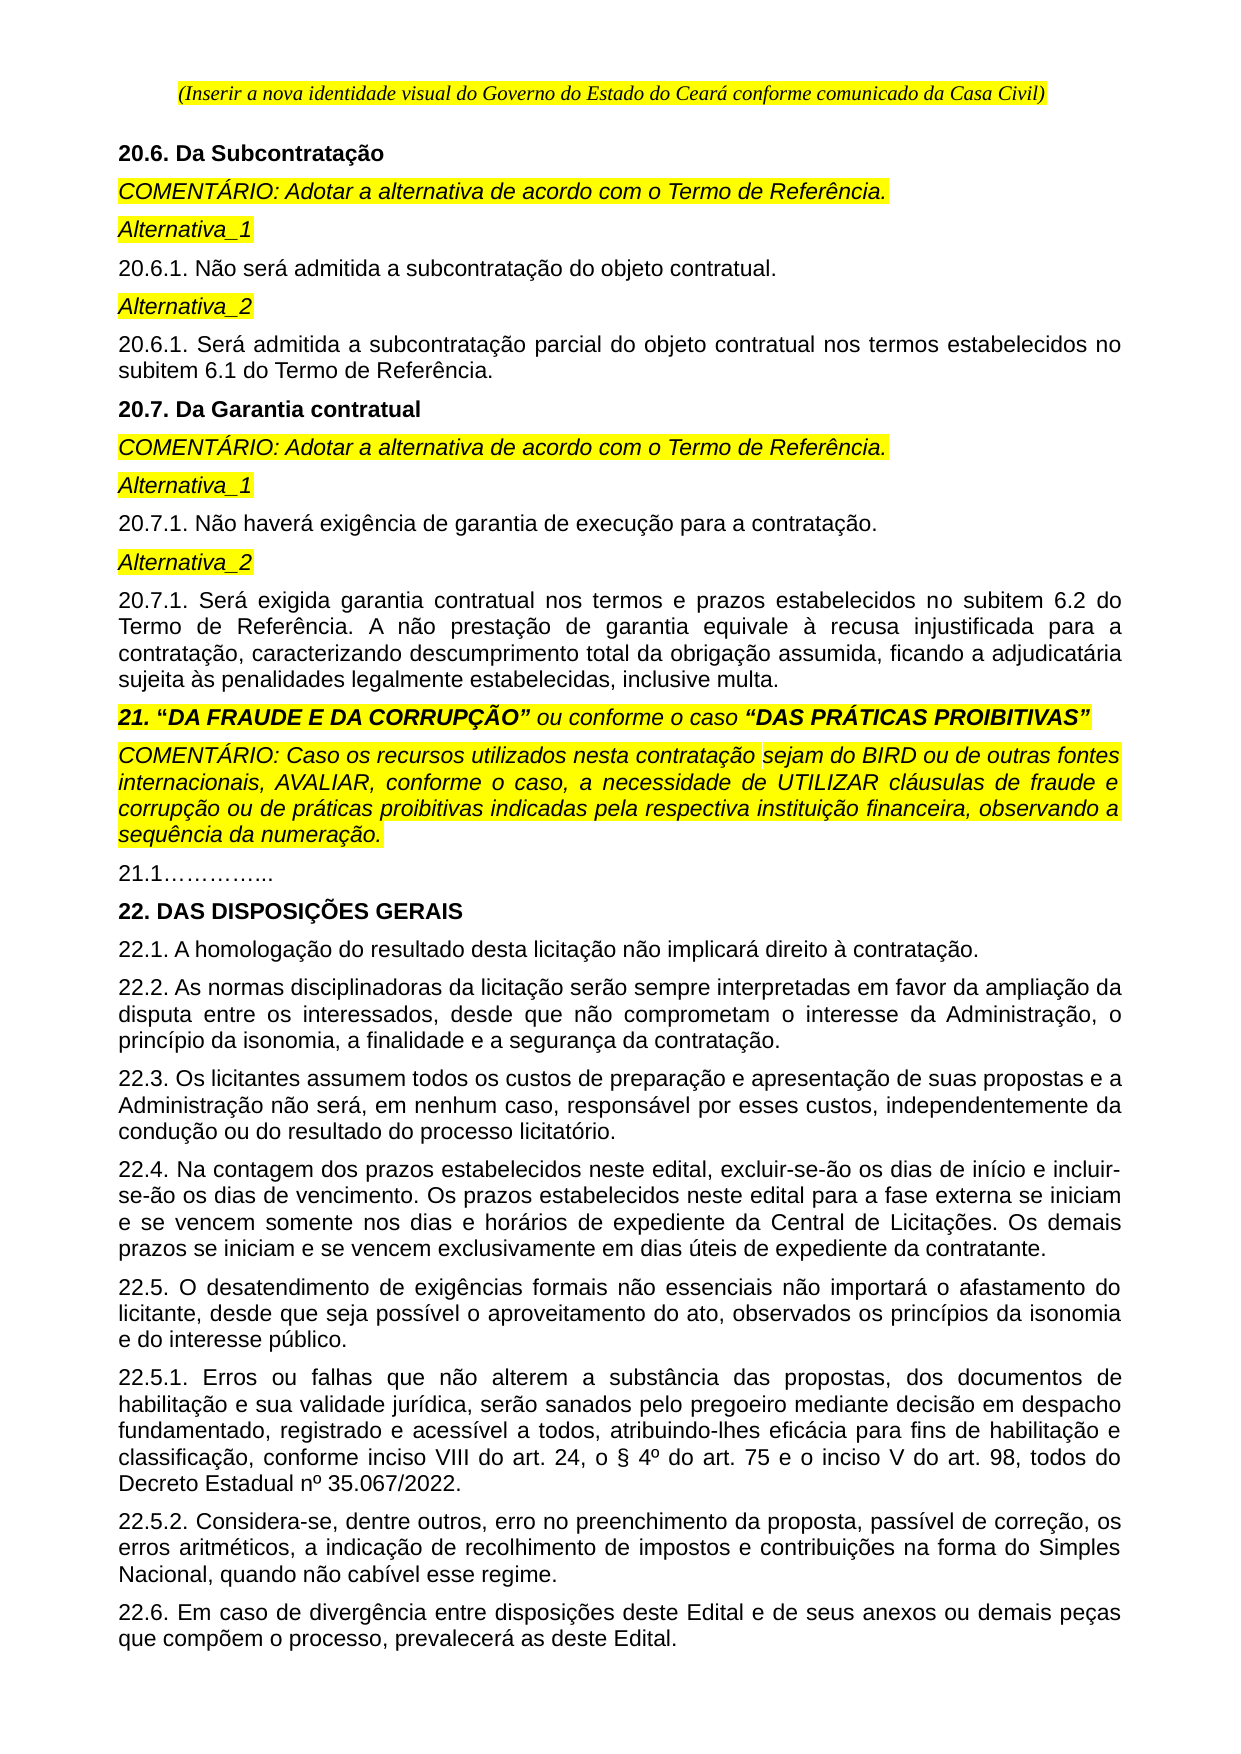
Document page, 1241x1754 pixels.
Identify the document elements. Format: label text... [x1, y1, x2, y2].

text 22. DAS DISPOSIÇÕES GERAIS [118, 898, 1122, 924]
text 20.7. Da Garantia contratual [118, 396, 1122, 422]
text 20.6.1. Não será admitida a subcontratação do objeto contratual. [118, 254, 1122, 281]
text Alternativa_1 [118, 472, 1122, 498]
text 20.6. Da Subcontratação [118, 140, 1122, 166]
text Alternativa_2 [118, 548, 1122, 575]
text 22.3. Os licitantes assumem todos os custos de preparação e apresentação de suas propostas e a Administração não será, em nenhum caso, responsável por esses custos, independentemente da condução ou do resultado do processo licitatório. [118, 1065, 1122, 1144]
text 22.2. As normas disciplinadoras da licitação serão sempre interpretadas em favor da ampliação da disputa entre os interessados, desde que não comprometam o interesse da Administração, o princípio da isonomia, a finalidade e a segurança da contratação. [118, 974, 1122, 1053]
text 20.7.1. Será exigida garantia contratual nos termos e prazos estabelecidos no subitem 6.2 do Termo de Referência. A não prestação de garantia equivale à recusa injustificada para a contratação, caracterizando descumprimento total da obrigação assumida, ficando a adjudicatária sujeita às penalidades legalmente estabelecidas, inclusive multa. [118, 587, 1122, 692]
text 20.7.1. Não haverá exigência de garantia de execução para a contratação. [118, 510, 1122, 537]
text 22.4. Na contagem dos prazos estabelecidos neste edital, excluir-se-ão os dias de início e incluir-se-ão os dias de vencimento. Os prazos estabelecidos neste edital para a fase externa se iniciam e se vencem somente nos dias e horários de expediente da Central de Licitações. Os demais prazos se iniciam e se vencem exclusivamente em dias úteis de expediente da contratante. [118, 1156, 1122, 1262]
text 21.1…………... [118, 859, 1122, 886]
text COMENTÁRIO: Caso os recursos utilizados nesta contratação sejam do BIRD ou de outras fontes internacionais, AVALIAR, conforme o caso, a necessidade de UTILIZAR cláusulas de fraude e corrupção ou de práticas proibitivas indicadas pela respectiva instituição financeira, observando a sequência da numeração. [118, 742, 1122, 848]
text COMENTÁRIO: Adotar a alternativa de acordo com o Termo de Referência. [118, 178, 1122, 204]
text 20.6.1. Será admitida a subcontratação parcial do objeto contratual nos termos estabelecidos no subitem 6.1 do Termo de Referência. [118, 331, 1122, 384]
text 21. “DA FRAUDE E DA CORRUPÇÃO” ou conforme o caso “DAS PRÁTICAS PROIBITIVAS” [118, 704, 1122, 730]
text Alternativa_1 [118, 216, 1122, 243]
text COMENTÁRIO: Adotar a alternativa de acordo com o Termo de Referência. [118, 434, 1122, 460]
text 22.1. A homologação do resultado desta licitação não implicará direito à contratação. [118, 936, 1122, 962]
text 22.5.2. Considera-se, dentre outros, erro no preenchimento da proposta, passível de correção, os erros aritméticos, a indicação de recolhimento de impostos e contribuições na forma do Simples Nacional, quando não cabível esse regime. [118, 1508, 1122, 1587]
text 22.6. Em caso de divergência entre disposições deste Edital e de seus anexos ou demais peças que compõem o processo, prevalecerá as deste Edital. [118, 1599, 1122, 1652]
text 22.5. O desatendimento de exigências formais não essenciais não importará o afastamento do licitante, desde que seja possível o aproveitamento do ato, observados os princípios da isonomia e do interesse público. [118, 1273, 1122, 1352]
text Alternativa_2 [118, 293, 1122, 319]
text 22.5.1. Erros ou falhas que não alterem a substância das propostas, dos documentos de habilitação e sua validade jurídica, serão sanados pelo pregoeiro mediante decisão em despacho fundamentado, registrado e acessível a todos, atribuindo-lhes eficácia para fins de habilitação e classificação, conforme inciso VIII do art. 24, o § 4º do art. 75 e o inciso V do art. 98, todos do Decreto Estadual nº 35.067/2022. [118, 1364, 1122, 1496]
